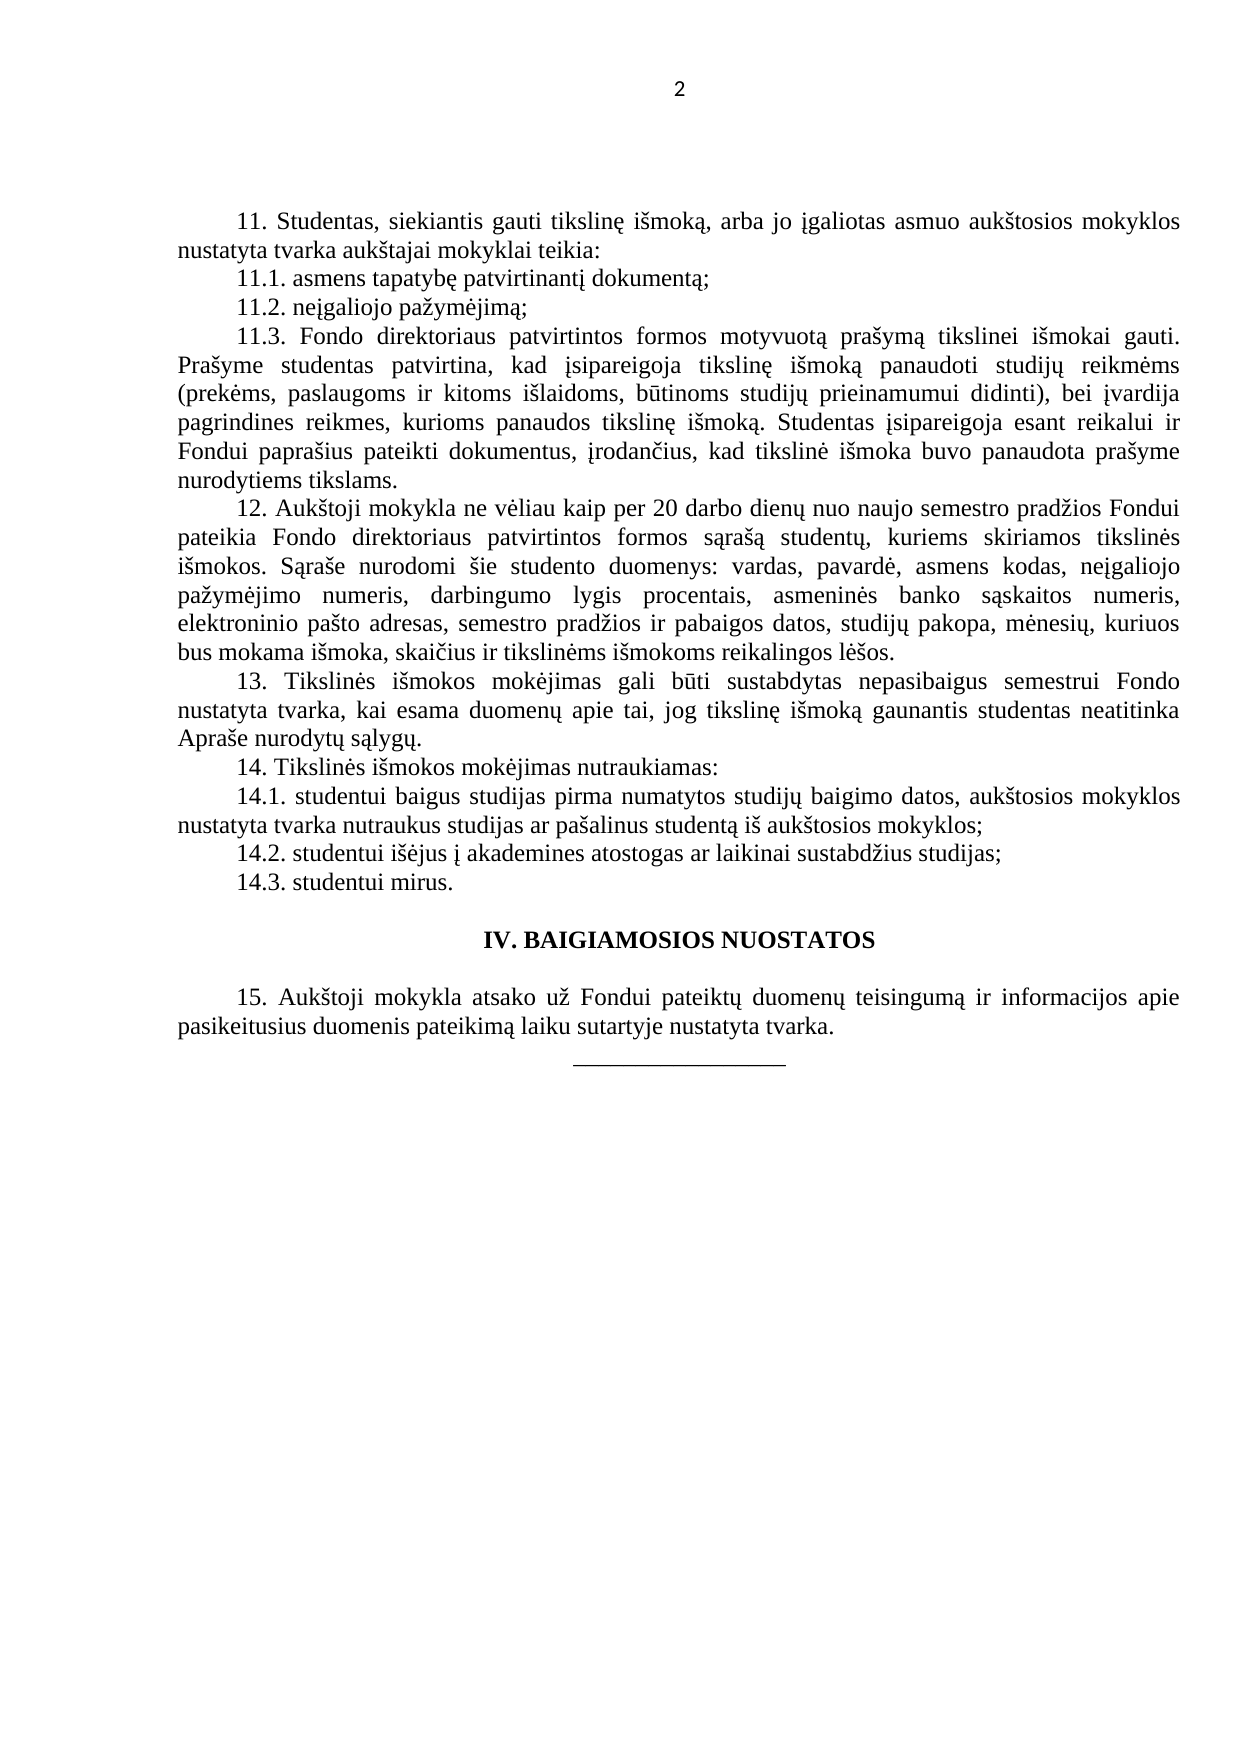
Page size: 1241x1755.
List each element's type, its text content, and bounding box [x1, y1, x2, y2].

text _________________ [177, 1040, 1181, 1068]
text IV. BAIGIAMOSIOS NUOSTATOS [177, 925, 1181, 953]
text 11.2. neįgaliojo pažymėjimą; [177, 292, 1181, 321]
text 14.1. studentui baigus studijas pirma numatytos studijų baigimo datos, aukštosios mokyklos nustatyta tvarka nutraukus studijas ar pašalinus studentą iš aukštosios mokyklos; [177, 781, 1181, 838]
text 14. Tikslinės išmokos mokėjimas nutraukiamas: [177, 752, 1181, 781]
text 12. Aukštoji mokykla ne vėliau kaip per 20 darbo dienų nuo naujo semestro pradžios Fondui pateikia Fondo direktoriaus patvirtintos formos sąrašą studentų, kuriems skiriamos tikslinės išmokos. Sąraše nurodomi šie studento duomenys: vardas, pavardė, asmens kodas, neįgaliojo pažymėjimo numeris, darbingumo lygis procentais, asmeninės banko sąskaitos numeris, elektroninio pašto adresas, semestro pradžios ir pabaigos datos, studijų pakopa, mėnesių, kuriuos bus mokama išmoka, skaičius ir tikslinėms išmokoms reikalingos lėšos. [177, 493, 1181, 666]
text 15. Aukštoji mokykla atsako už Fondui pateiktų duomenų teisingumą ir informacijos apie pasikeitusius duomenis pateikimą laiku sutartyje nustatyta tvarka. [177, 982, 1181, 1040]
text 13. Tikslinės išmokos mokėjimas gali būti sustabdytas nepasibaigus semestrui Fondo nustatyta tvarka, kai esama duomenų apie tai, jog tikslinę išmoką gaunantis studentas neatitinka Apraše nurodytų sąlygų. [177, 666, 1181, 752]
text 11. Studentas, siekiantis gauti tikslinę išmoką, arba jo įgaliotas asmuo aukštosios mokyklos nustatyta tvarka aukštajai mokyklai teikia: [177, 206, 1181, 263]
text 11.1. asmens tapatybę patvirtinantį dokumentą; [177, 263, 1181, 292]
text 11.3. Fondo direktoriaus patvirtintos formos motyvuotą prašymą tikslinei išmokai gauti. Prašyme studentas patvirtina, kad įsipareigoja tikslinę išmoką panaudoti studijų reikmėms (prekėms, paslaugoms ir kitoms išlaidoms, būtinoms studijų prieinamumui didinti), bei įvardija pagrindines reikmes, kurioms panaudos tikslinę išmoką. Studentas įsipareigoja esant reikalui ir Fondui paprašius pateikti dokumentus, įrodančius, kad tikslinė išmoka buvo panaudota prašyme nurodytiems tikslams. [177, 321, 1181, 493]
text 14.3. studentui mirus. [177, 867, 1181, 896]
text 14.2. studentui išėjus į akademines atostogas ar laikinai sustabdžius studijas; [177, 838, 1181, 867]
